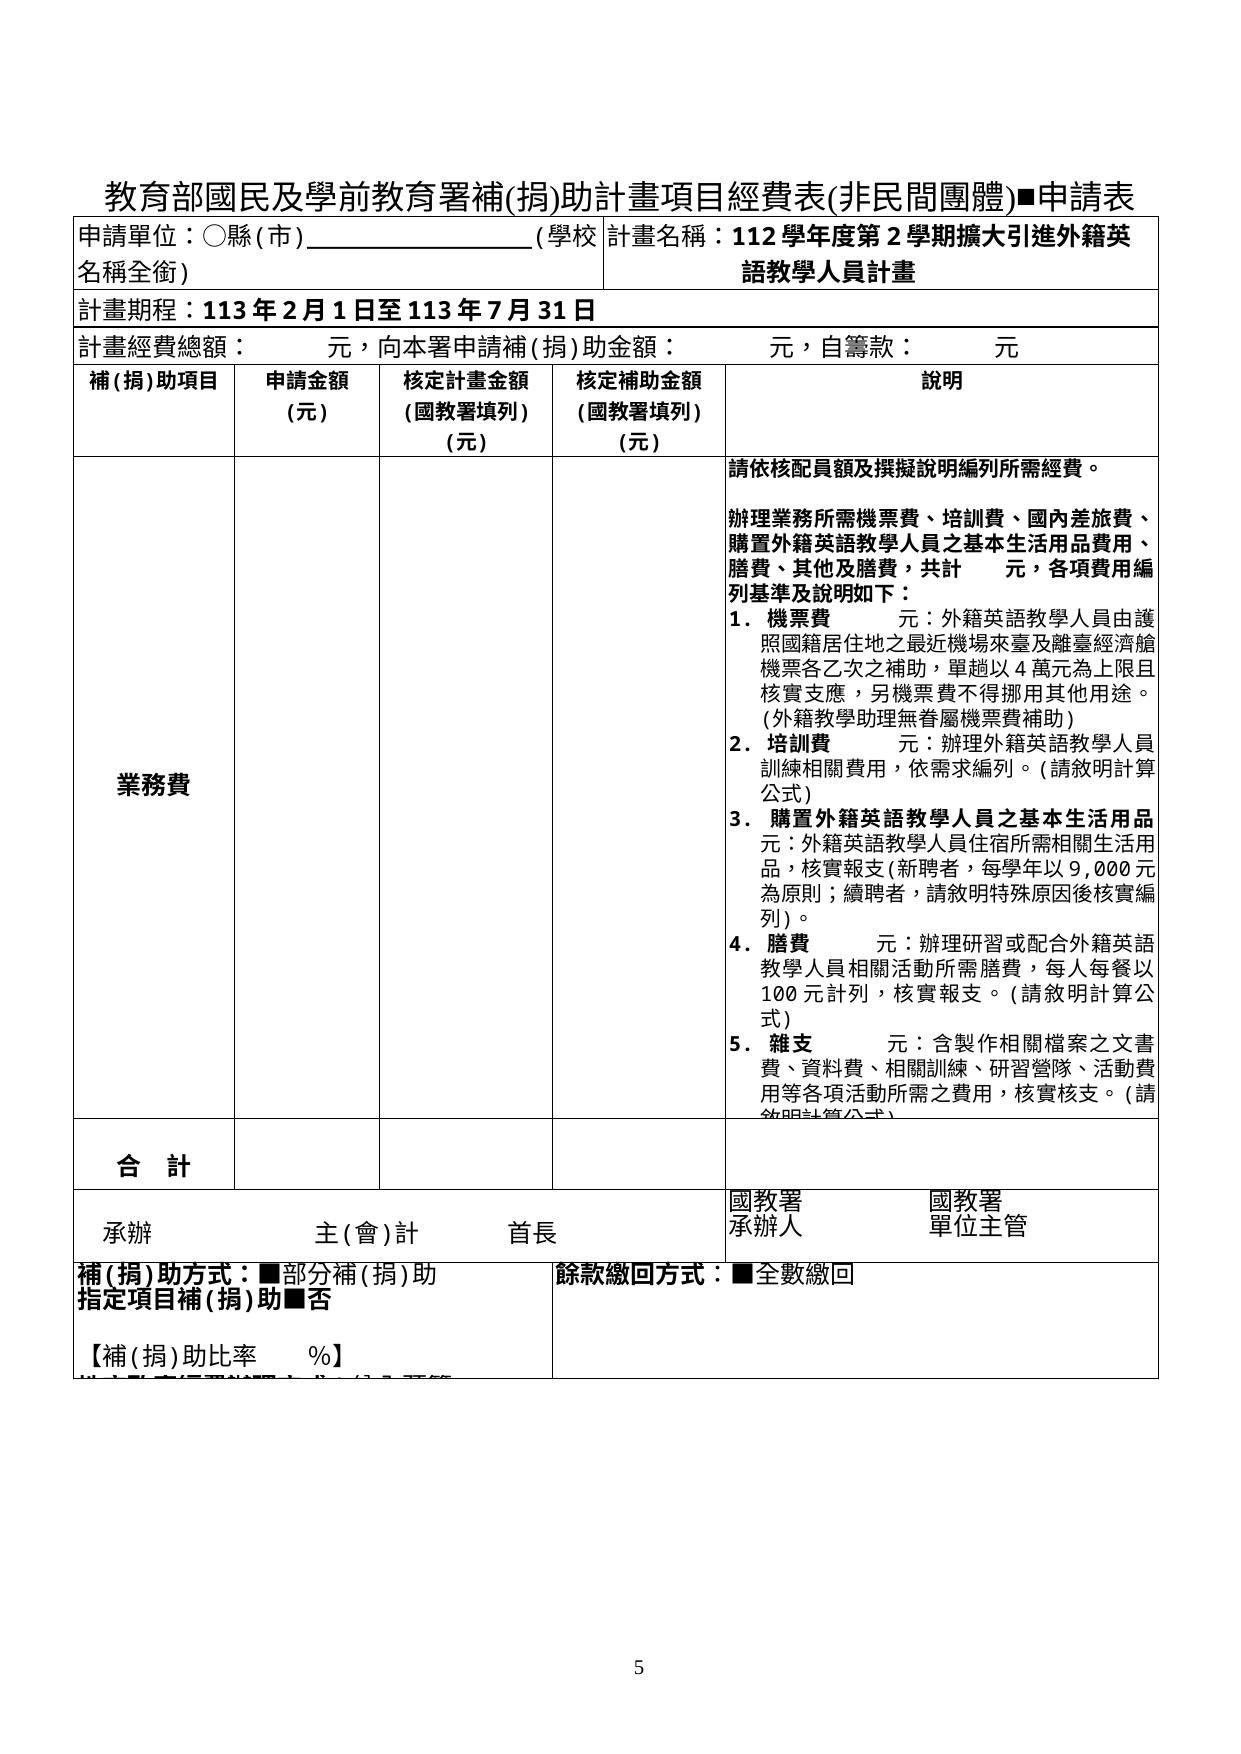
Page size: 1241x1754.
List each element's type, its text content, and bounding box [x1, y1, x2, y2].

table_cell 補(捐)助項目 [74, 365, 234, 456]
table_cell 補(捐)助方式：■部分補(捐)助 指定項目補(捐)助■否 【補(捐)助比率 ％】 地方政府經費辦理方式：納入預算 [74, 1263, 552, 1378]
table_cell [726, 1119, 1158, 1189]
table_cell [235, 457, 379, 1118]
table_cell [1159, 216, 1167, 289]
table_cell 業務費 [74, 457, 234, 1118]
table_cell [1159, 1189, 1167, 1262]
table_cell [1159, 456, 1167, 1118]
table_cell [1159, 1262, 1167, 1378]
table_cell 計畫期程：113年2月1日至113年7月31日 [74, 290, 1158, 326]
table_cell 核定補助金額 (國教署填列) (元) [553, 365, 725, 456]
table_cell 餘款繳回方式：■全數繳回 [553, 1263, 1158, 1378]
table_header 教育部國民及學前教育署補(捐)助計畫項目經費表(非民間團體)■申請表 [74, 91, 1167, 216]
table_cell 核定計畫金額 (國教署填列) (元) [380, 365, 552, 456]
table_cell 國教署 國教署 承辦人 單位主管 [726, 1190, 1158, 1262]
table_cell 請依核配員額及撰擬說明編列所需經費。 辦理業務所需機票費、培訓費、國內差旅費、購置外籍英語教學人員之基本生活用品費用、膳費、其他及膳費，共計 元，各項費用編列基準及說明如下： 1. 機票費 元：外籍英語教學人員由護照國籍居住地之最近機場來臺及離臺經濟艙機票各乙次之補助，單趟以4萬元為上限且核實支應，另機票費不得挪用其他用途。(外籍教學助理無眷屬機票費補助) 2. 培訓費 元：辦理外籍英語教學人員訓練相關費用，依需求編列。(請敘明計算公式) 3. 購置外籍英語教學人員之基本生活用品 元：外籍英語教學人員住宿所需相關生活用品，核實報支(新聘者，每學年以9,000元為原則；續聘者，請敘明特殊原因後核實編列)。 4. 膳費 元：辦理研習或配合外籍英語教學人員相關活動所需膳費，每人每餐以100元計列，核實報支。(請敘明計算公式) 5. 雜支 元：含製作相關檔案之文書費、資料費、相關訓練、研習營隊、活動費用等各項活動所需之費用，核實核支。(請敘明計算公式) [726, 457, 1158, 1118]
table_cell [235, 1119, 379, 1189]
table_cell [553, 457, 725, 1118]
table_cell [380, 1119, 552, 1189]
table_cell 說明 [726, 365, 1158, 456]
table_cell [1159, 364, 1167, 456]
table_cell [1159, 289, 1167, 326]
table_cell 承辦 主(會)計 首長 單位 單位 [74, 1190, 725, 1262]
table_cell [1159, 1118, 1167, 1189]
table_cell 合 計 [74, 1119, 234, 1189]
table_cell 申請單位：○縣(市)_______________(學校名稱全銜) [74, 217, 603, 289]
table_cell 計畫名稱：112學年度第2學期擴大引進外籍英語教學人員計畫 [604, 217, 1158, 289]
table_cell [553, 1119, 725, 1189]
table_cell [1159, 326, 1167, 364]
table_cell 申請金額 (元) [235, 365, 379, 456]
table_cell 計畫經費總額： 元，向本署申請補(捐)助金額： 元，自籌款： 元 [74, 328, 1158, 364]
table_cell [380, 457, 552, 1118]
